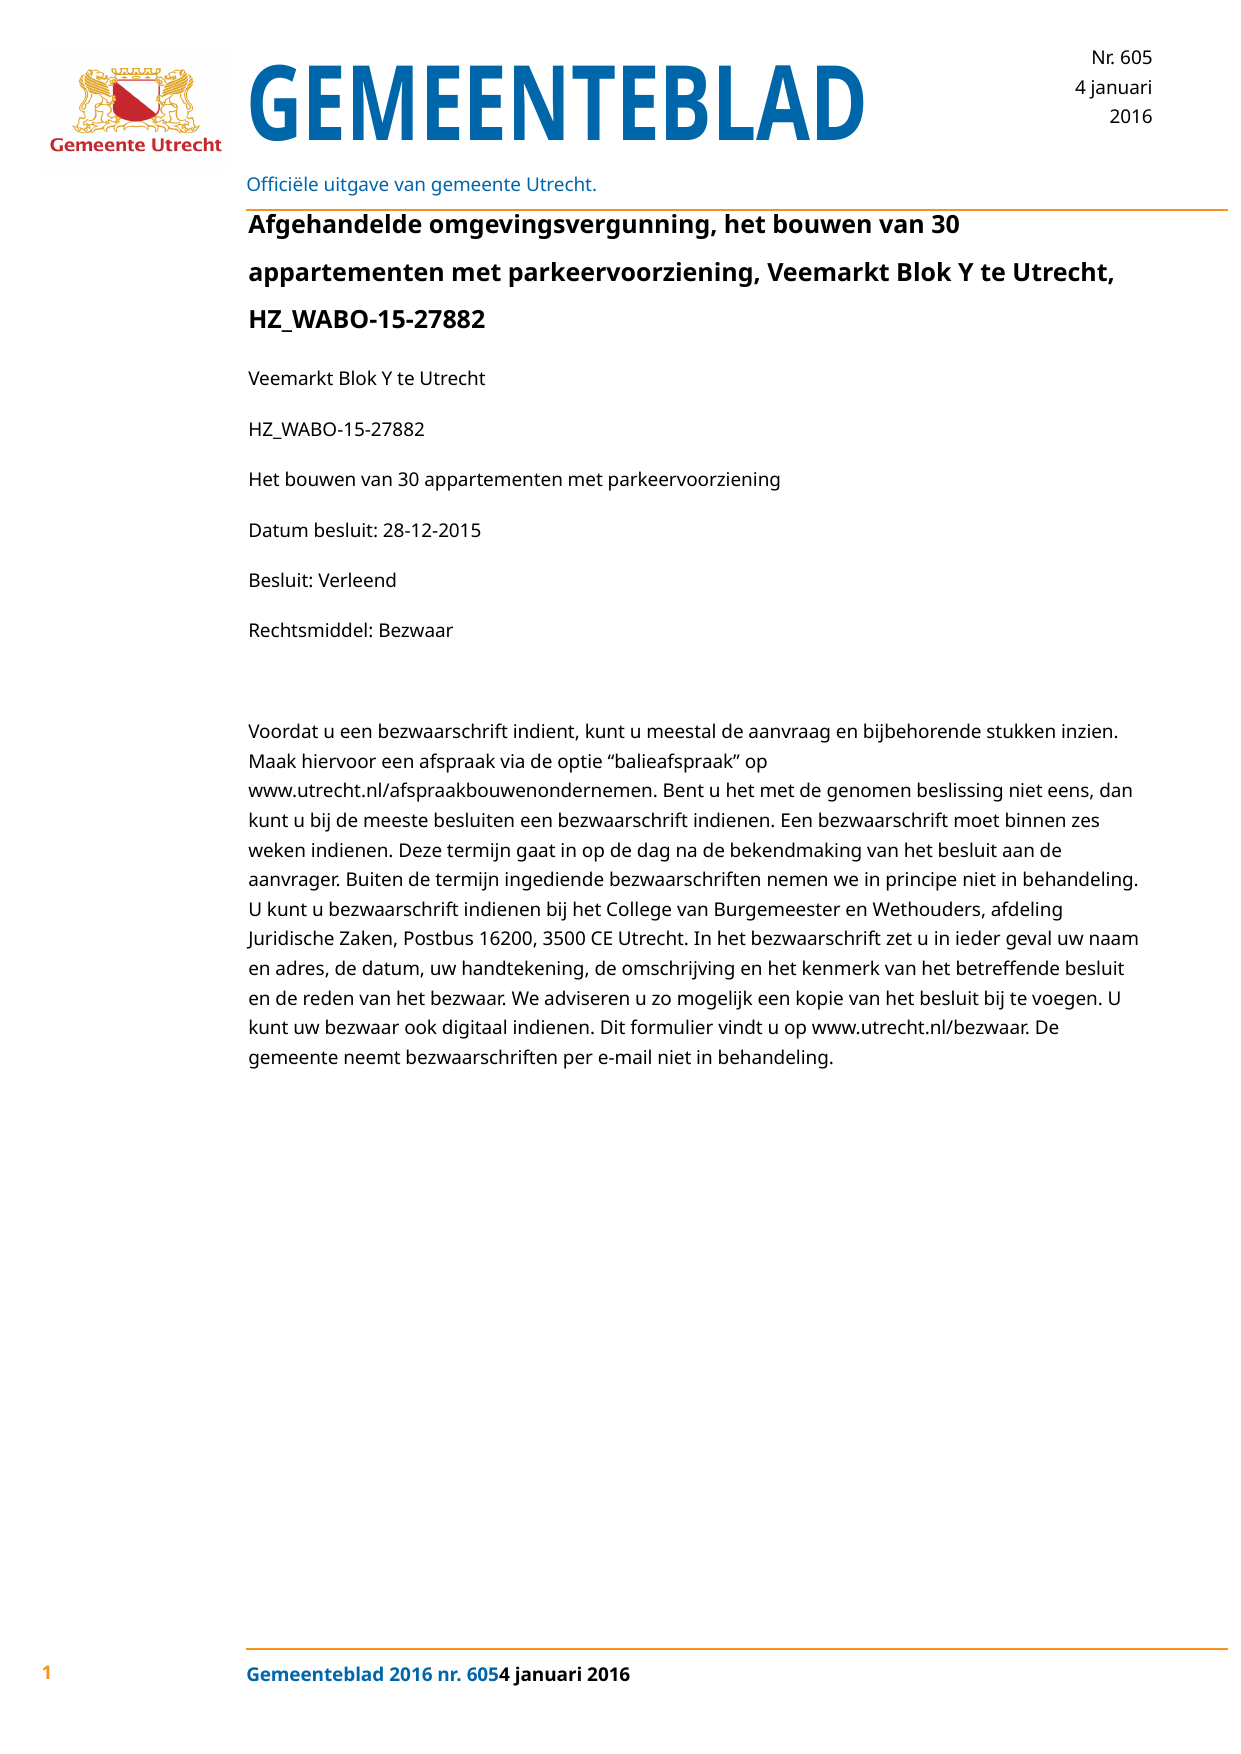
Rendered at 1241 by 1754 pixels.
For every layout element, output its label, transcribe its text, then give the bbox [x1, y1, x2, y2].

text Datum besluit: 28-12-2015 [248, 517, 1152, 542]
text Voordat u een bezwaarschrift indient, kunt u meestal de aanvraag en bijbehorende stukken inzien. Maak hiervoor een afspraak via de optie “balieafspraak” op www.utrecht.nl/afspraakbouwenondernemen. Bent u het met de genomen beslissing niet eens, dan kunt u bij de meeste besluiten een bezwaarschrift indienen. Een bezwaarschrift moet binnen zes weken indienen. Deze termijn gaat in op de dag na de bekendmaking van het besluit aan de aanvrager. Buiten de termijn ingediende bezwaarschriften nemen we in principe niet in behandeling. U kunt u bezwaarschrift indienen bij het College van Burgemeester en Wethouders, afdeling Juridische Zaken, Postbus 16200, 3500 CE Utrecht. In het bezwaarschrift zet u in ieder geval uw naam en adres, de datum, uw handtekening, de omschrijving en het kenmerk van het betreffende besluit en de reden van het bezwaar. We adviseren u zo mogelijk een kopie van het besluit bij te voegen. U kunt uw bezwaar ook digitaal indienen. Dit formulier vindt u op www.utrecht.nl/bezwaar. De gemeente neemt bezwaarschriften per e-mail niet in behandeling. [248, 718, 1152, 1069]
picture [41, 47, 231, 172]
text Afgehandelde omgevingsvergunning, het bouwen van 30 appartementen met parkeervoorziening, Veemarkt Blok Y te Utrecht, HZ_WABO-15-27882 [248, 211, 1152, 336]
text Rechtsmiddel: Bezwaar [248, 618, 1152, 643]
text HZ_WABO-15-27882 [248, 416, 1152, 442]
text Het bouwen van 30 appartementen met parkeervoorziening [248, 466, 1152, 492]
text Veemarkt Blok Y te Utrecht [248, 366, 1152, 391]
text Besluit: Verleend [248, 567, 1152, 593]
